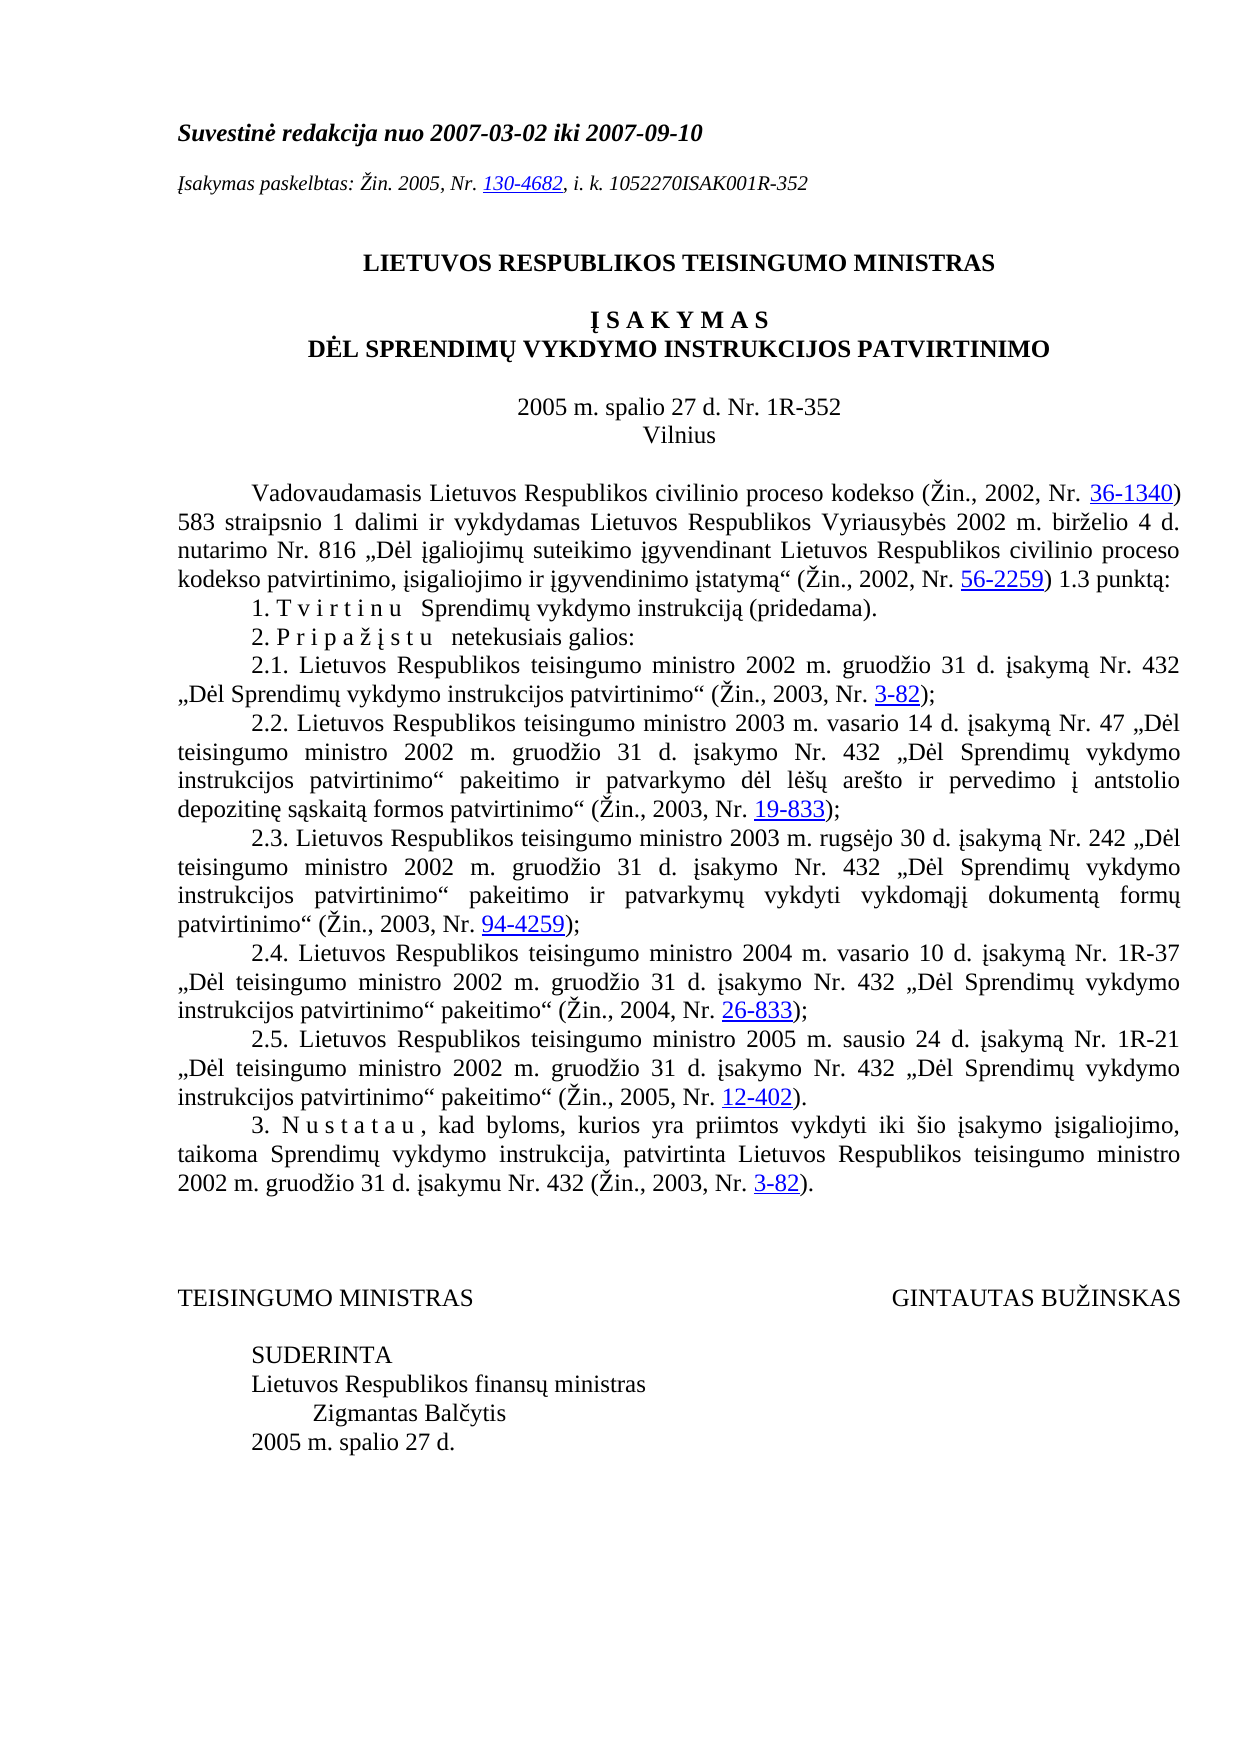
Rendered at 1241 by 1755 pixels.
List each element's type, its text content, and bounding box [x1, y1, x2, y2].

text 2.3. Lietuvos Respublikos teisingumo ministro 2003 m. rugsėjo 30 d. įsakymą Nr. 242 „Dėl teisingumo ministro 2002 m. gruodžio 31 d. įsakymo Nr. 432 „Dėl Sprendimų vykdymo instrukcijos patvirtinimo“ pakeitimo ir patvarkymų vykdyti vykdomąjį dokumentą formų patvirtinimo“ (Žin., 2003, Nr. 94-4259); [177, 823, 1181, 938]
text 2.1. Lietuvos Respublikos teisingumo ministro 2002 m. gruodžio 31 d. įsakymą Nr. 432 „Dėl Sprendimų vykdymo instrukcijos patvirtinimo“ (Žin., 2003, Nr. 3-82); [177, 650, 1181, 708]
text LIETUVOS RESPUBLIKOS TEISINGUMO MINISTRAS [177, 248, 1181, 277]
text 3. Nustatau, kad byloms, kurios yra priimtos vykdyti iki šio įsakymo įsigaliojimo, taikoma Sprendimų vykdymo instrukcija, patvirtinta Lietuvos Respublikos teisingumo ministro 2002 m. gruodžio 31 d. įsakymu Nr. 432 (Žin., 2003, Nr. 3-82). [177, 1110, 1181, 1197]
text 2005 m. spalio 27 d. Nr. 1R-352 [177, 392, 1181, 420]
text 2.5. Lietuvos Respublikos teisingumo ministro 2005 m. sausio 24 d. įsakymą Nr. 1R-21 „Dėl teisingumo ministro 2002 m. gruodžio 31 d. įsakymo Nr. 432 „Dėl Sprendimų vykdymo instrukcijos patvirtinimo“ pakeitimo“ (Žin., 2005, Nr. 12-402). [177, 1024, 1181, 1110]
text SUDERINTA [177, 1340, 1181, 1369]
text 2005 m. spalio 27 d. [177, 1427, 1181, 1455]
text 2. Pripažįstu netekusiais galios: [177, 622, 1181, 650]
text Įsakymas paskelbtas: Žin. 2005, Nr. 130-4682, i. k. 1052270ISAK001R-352 [177, 171, 1181, 195]
text Zigmantas Balčytis [177, 1398, 1181, 1427]
text 1. Tvirtinu Sprendimų vykdymo instrukciją (pridedama). [177, 593, 1181, 622]
text Lietuvos Respublikos finansų ministras [177, 1369, 1181, 1398]
text TEISINGUMO MINISTRAS GINTAUTAS BUŽINSKAS [177, 1283, 1181, 1312]
text Vadovaudamasis Lietuvos Respublikos civilinio proceso kodekso (Žin., 2002, Nr. 36-1340) 583 straipsnio 1 dalimi ir vykdydamas Lietuvos Respublikos Vyriausybės 2002 m. birželio 4 d. nutarimo Nr. 816 „Dėl įgaliojimų suteikimo įgyvendinant Lietuvos Respublikos civilinio proceso kodekso patvirtinimo, įsigaliojimo ir įgyvendinimo įstatymą“ (Žin., 2002, Nr. 56-2259) 1.3 punktą: [177, 478, 1181, 593]
text 2.4. Lietuvos Respublikos teisingumo ministro 2004 m. vasario 10 d. įsakymą Nr. 1R-37 „Dėl teisingumo ministro 2002 m. gruodžio 31 d. įsakymo Nr. 432 „Dėl Sprendimų vykdymo instrukcijos patvirtinimo“ pakeitimo“ (Žin., 2004, Nr. 26-833); [177, 938, 1181, 1024]
text Suvestinė redakcija nuo 2007-03-02 iki 2007-09-10 [177, 118, 1181, 147]
text DĖL SPRENDIMŲ VYKDYMO INSTRUKCIJOS PATVIRTINIMO [177, 334, 1181, 363]
text 2.2. Lietuvos Respublikos teisingumo ministro 2003 m. vasario 14 d. įsakymą Nr. 47 „Dėl teisingumo ministro 2002 m. gruodžio 31 d. įsakymo Nr. 432 „Dėl Sprendimų vykdymo instrukcijos patvirtinimo“ pakeitimo ir patvarkymo dėl lėšų arešto ir pervedimo į antstolio depozitinę sąskaitą formos patvirtinimo“ (Žin., 2003, Nr. 19-833); [177, 708, 1181, 823]
text Į S A K Y M A S [177, 305, 1181, 334]
text Vilnius [177, 420, 1181, 449]
